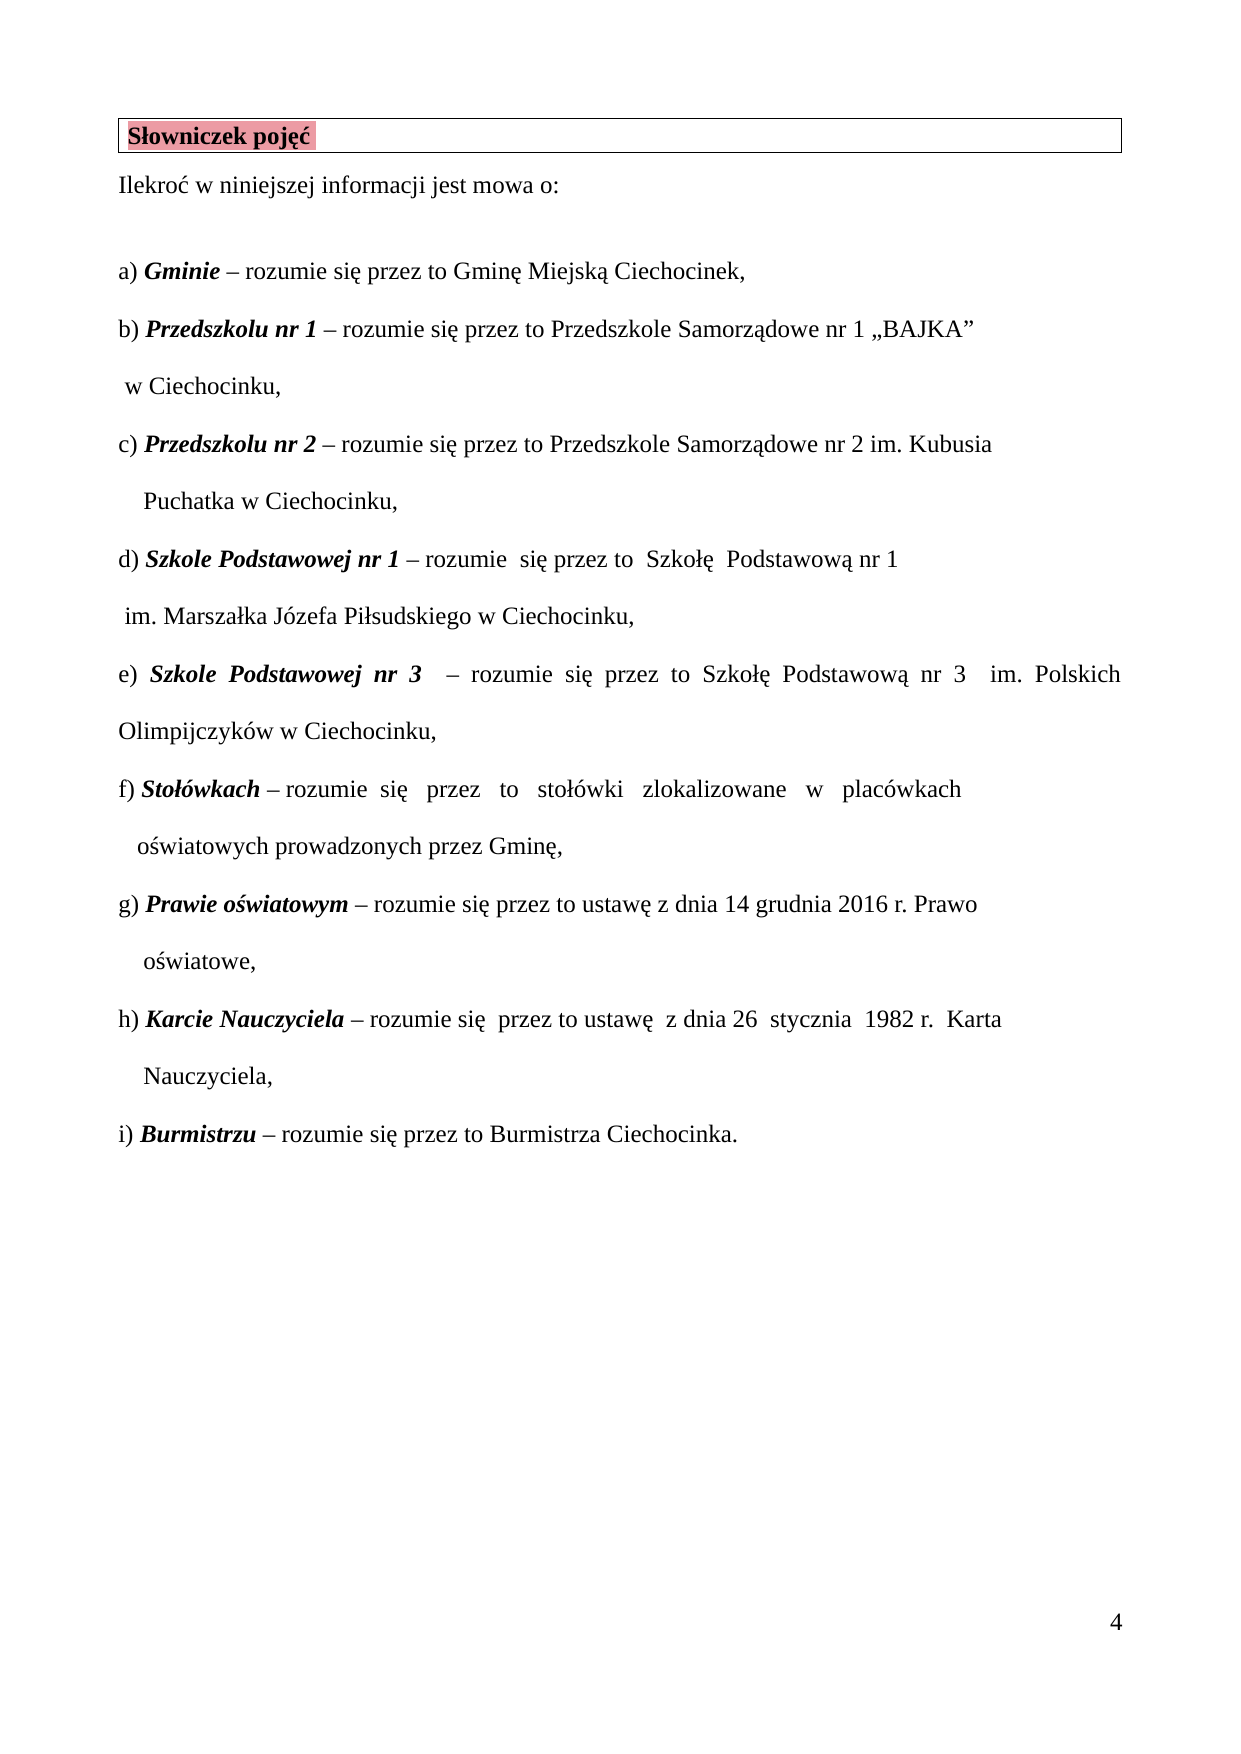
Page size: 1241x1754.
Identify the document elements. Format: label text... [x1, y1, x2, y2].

text g) Prawie oświatowym – rozumie się przez to ustawę z dnia 14 grudnia 2016 r. Prawo [118, 889, 1122, 918]
text d) Szkole Podstawowej nr 1 – rozumie się przez to Szkołę Podstawową nr 1 [118, 544, 1122, 573]
text f) Stołówkach – rozumie się przez to stołówki zlokalizowane w placówkach [118, 774, 1122, 803]
text Ilekroć w niniejszej informacji jest mowa o: [118, 170, 1122, 199]
text c) Przedszkolu nr 2 – rozumie się przez to Przedszkole Samorządowe nr 2 im. Kubusia [118, 429, 1122, 458]
text Puchatka w Ciechocinku, [118, 486, 1122, 515]
text a) Gminie – rozumie się przez to Gminę Miejską Ciechocinek, [118, 256, 1122, 285]
text im. Marszałka Józefa Piłsudskiego w Ciechocinku, [118, 601, 1122, 630]
text w Ciechocinku, [118, 371, 1122, 400]
text oświatowych prowadzonych przez Gminę, [118, 831, 1122, 860]
text e) Szkole Podstawowej nr 3 – rozumie się przez to Szkołę Podstawową nr 3 im. Polskich Olimpijczyków w Ciechocinku, [118, 659, 1122, 745]
text Nauczyciela, [118, 1061, 1122, 1090]
text b) Przedszkolu nr 1 – rozumie się przez to Przedszkole Samorządowe nr 1 „BAJKA” [118, 314, 1122, 343]
text i) Burmistrzu – rozumie się przez to Burmistrza Ciechocinka. [118, 1119, 1122, 1148]
subtitle Słowniczek pojęć [119, 119, 1121, 152]
text h) Karcie Nauczyciela – rozumie się przez to ustawę z dnia 26 stycznia 1982 r. Karta [118, 1004, 1122, 1033]
text oświatowe, [118, 946, 1122, 975]
